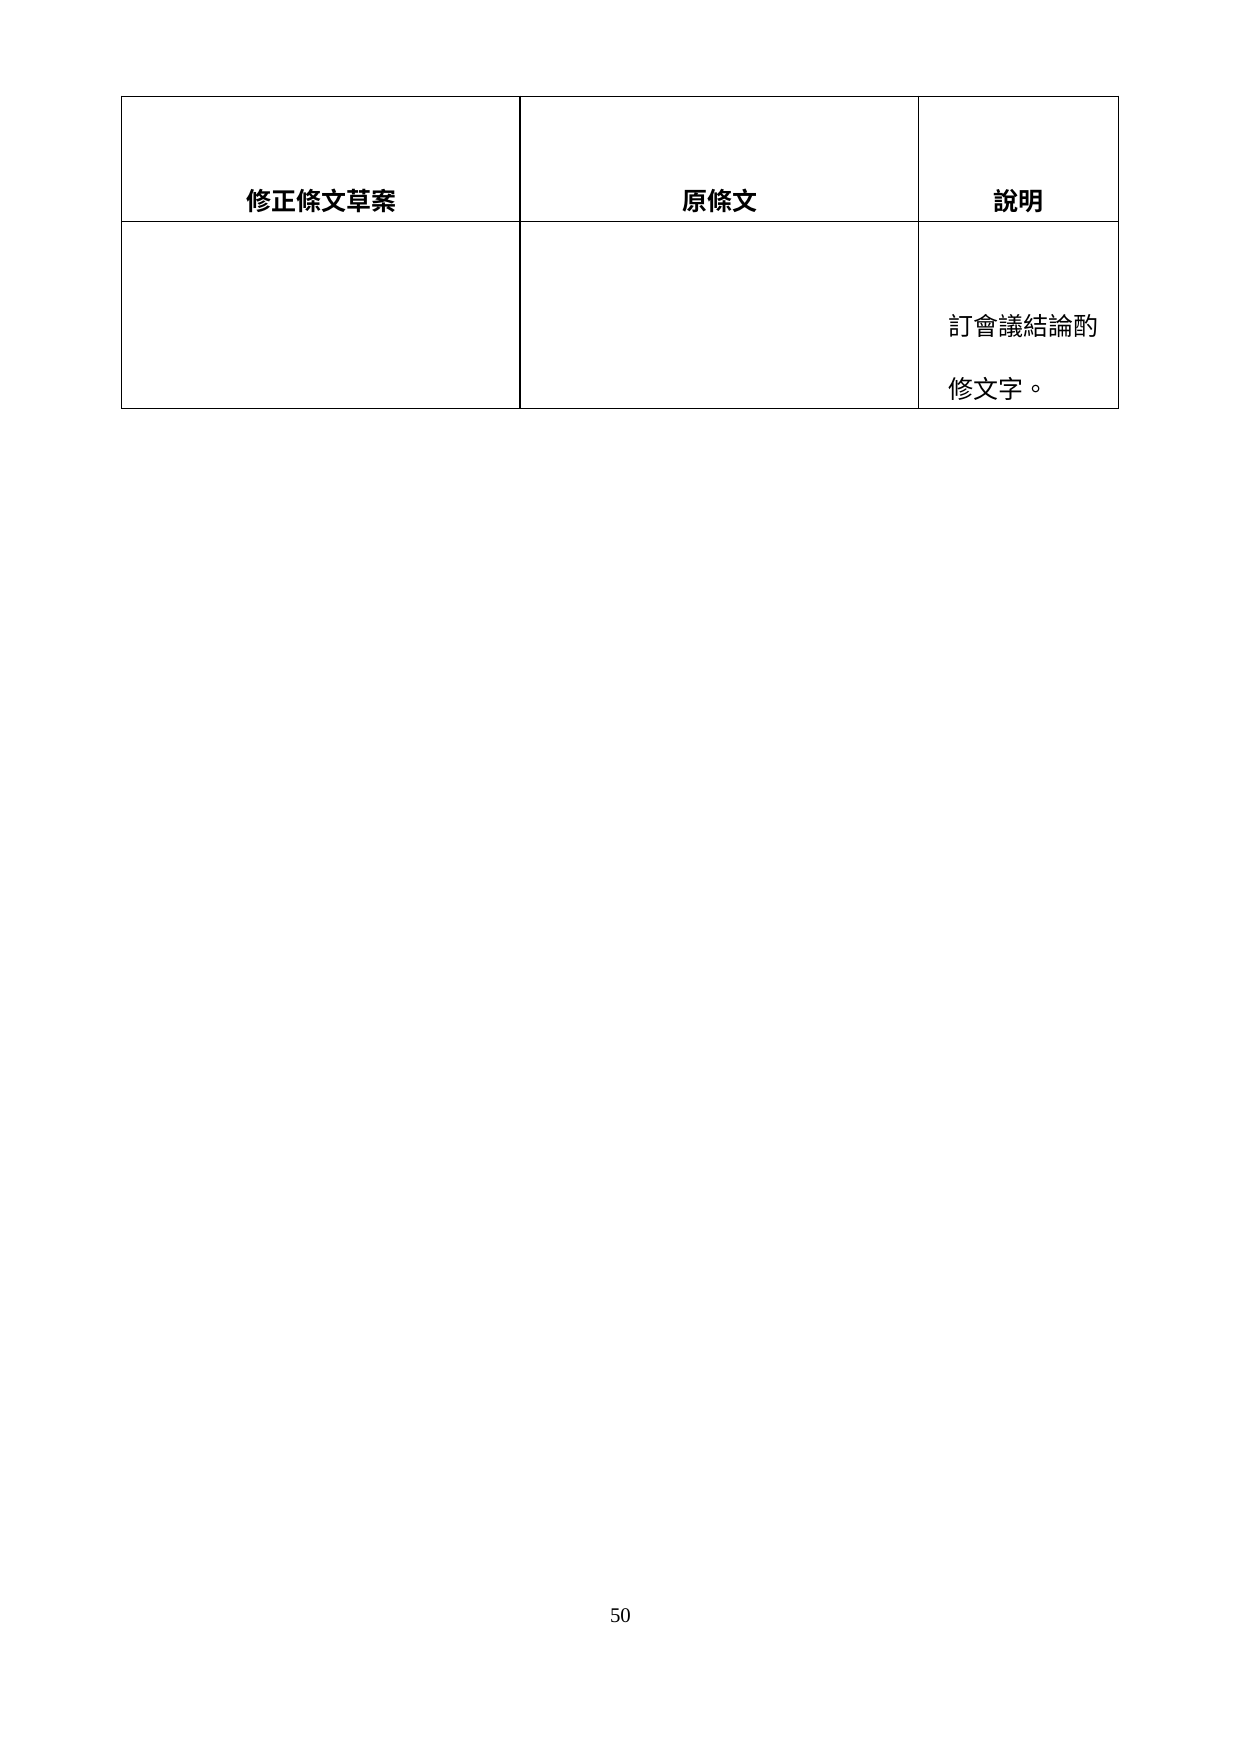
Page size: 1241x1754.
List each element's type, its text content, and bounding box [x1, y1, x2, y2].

table_header 修正條文草案 [122, 97, 519, 221]
table_cell [122, 222, 519, 408]
table_cell [521, 222, 918, 408]
table_header 原條文 [521, 97, 918, 221]
table_cell 訂會議結論酌修文字。 [919, 222, 1118, 408]
table_header 說明 [919, 97, 1118, 221]
